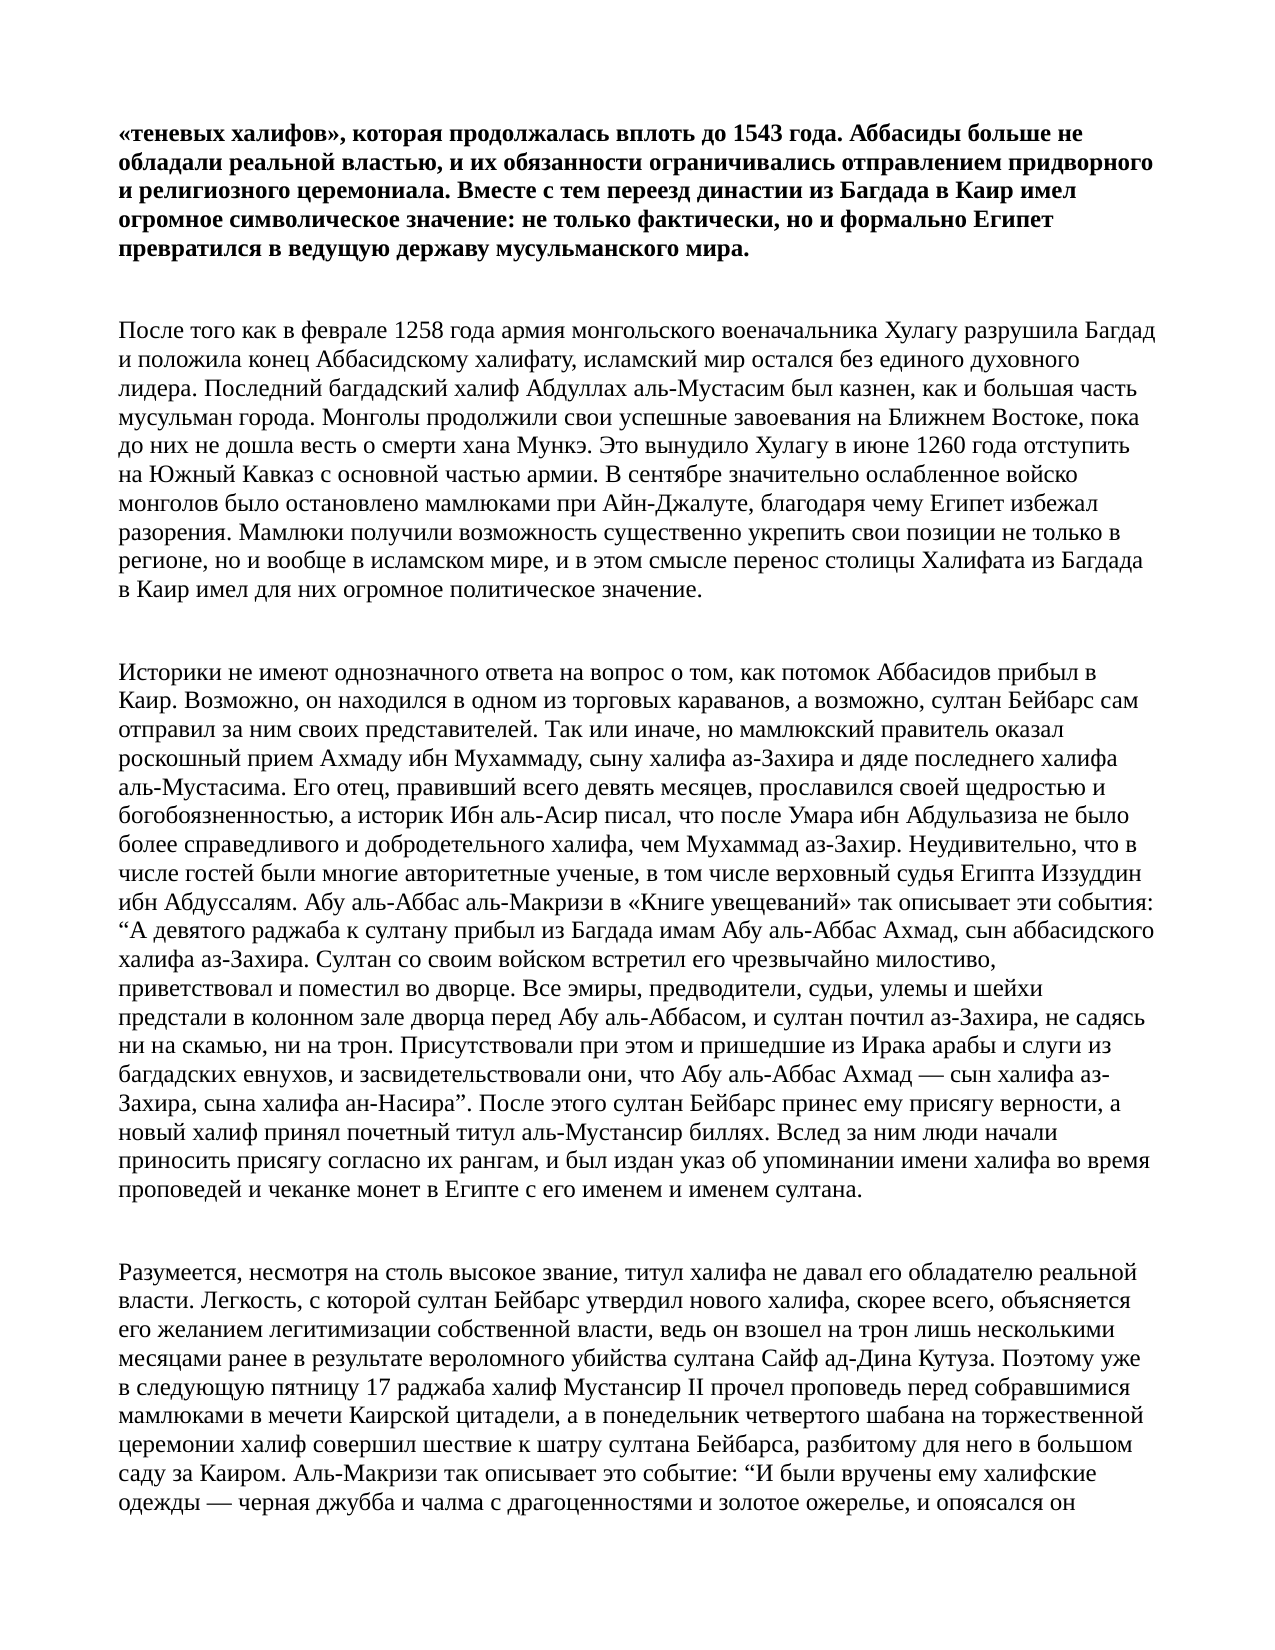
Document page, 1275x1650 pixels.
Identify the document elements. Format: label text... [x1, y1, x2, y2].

text Разумеется, несмотря на столь высокое звание, титул халифа не давал его обладателю реальной власти. Легкость, с которой султан Бейбарс утвердил нового халифа, скорее всего, объясняется его желанием легитимизации собственной власти, ведь он взошел на трон лишь несколькими месяцами ранее в результате вероломного убийства султана Сайф ад-Дина Кутуза. Поэтому уже в следующую пятницу 17 раджаба халиф Мустансир II прочел проповедь перед собравшимися мамлюками в мечети Каирской цитадели, а в понедельник четвертого шабана на торжественной церемонии халиф совершил шествие к шатру султана Бейбарса, разбитому для него в большом саду за Каиром. Аль-Макризи так описывает это событие: “И были вручены ему халифские одежды — черная джубба и чалма с драгоценностями и золотое ожерелье, и опоясался он [118, 1257, 1157, 1516]
text «теневых халифов», которая продолжалась вплоть до 1543 года. Аббасиды больше не обладали реальной властью, и их обязанности ограничивались отправлением придворного и религиозного церемониала. Вместе с тем переезд династии из Багдада в Каир имел огромное символическое значение: не только фактически, но и формально Египет превратился в ведущую державу мусульманского мира. [118, 118, 1157, 262]
text Историки не имеют однозначного ответа на вопрос о том, как потомок Аббасидов прибыл в Каир. Возможно, он находился в одном из торговых караванов, а возможно, султан Бейбарс сам отправил за ним своих представителей. Так или иначе, но мамлюкский правитель оказал роскошный прием Ахмаду ибн Мухаммаду, сыну халифа аз-Захира и дяде последнего халифа аль-Мустасима. Его отец, правивший всего девять месяцев, прославился своей щедростью и богобоязненностью, а историк Ибн аль-Асир писал, что после Умара ибн Абдульазиза не было более справедливого и добродетельного халифа, чем Мухаммад аз-Захир. Неудивительно, что в числе гостей были многие авторитетные ученые, в том числе верховный судья Египта Иззуддин ибн Абдуссалям. Абу аль-Аббас аль-Макризи в «Книге увещеваний» так описывает эти события: “А девятого раджаба к султану прибыл из Багдада имам Абу аль-Аббас Ахмад, сын аббасидского халифа аз-Захира. Султан со своим войском встретил его чрезвычайно милостиво, приветствовал и поместил во дворце. Все эмиры, предводители, судьи, улемы и шейхи предстали в колонном зале дворца перед Абу аль-Аббасом, и султан почтил аз-Захира, не садясь ни на скамью, ни на трон. Присутствовали при этом и пришедшие из Ирака арабы и слуги из багдадских евнухов, и засвидетельствовали они, что Абу аль-Аббас Ахмад — сын халифа аз-Захира, сына халифа ан-Насира”. После этого султан Бейбарс принес ему присягу верности, а новый халиф принял почетный титул аль-Мустансир биллях. Вслед за ним люди начали приносить присягу согласно их рангам, и был издан указ об упоминании имени халифа во время проповедей и чеканке монет в Египте с его именем и именем султана. [118, 657, 1157, 1203]
text После того как в феврале 1258 года армия монгольского военачальника Хулагу разрушила Багдад и положила конец Аббасидскому халифату, исламский мир остался без единого духовного лидера. Последний багдадский халиф Абдуллах аль-Мустасим был казнен, как и большая часть мусульман города. Монголы продолжили свои успешные завоевания на Ближнем Востоке, пока до них не дошла весть о смерти хана Мункэ. Это вынудило Хулагу в июне 1260 года отступить на Южный Кавказ с основной частью армии. В сентябре значительно ослабленное войско монголов было остановлено мамлюками при Айн-Джалуте, благодаря чему Египет избежал разорения. Мамлюки получили возможность существенно укрепить свои позиции не только в регионе, но и вообще в исламском мире, и в этом смысле перенос столицы Халифата из Багдада в Каир имел для них огромное политическое значение. [118, 316, 1157, 603]
